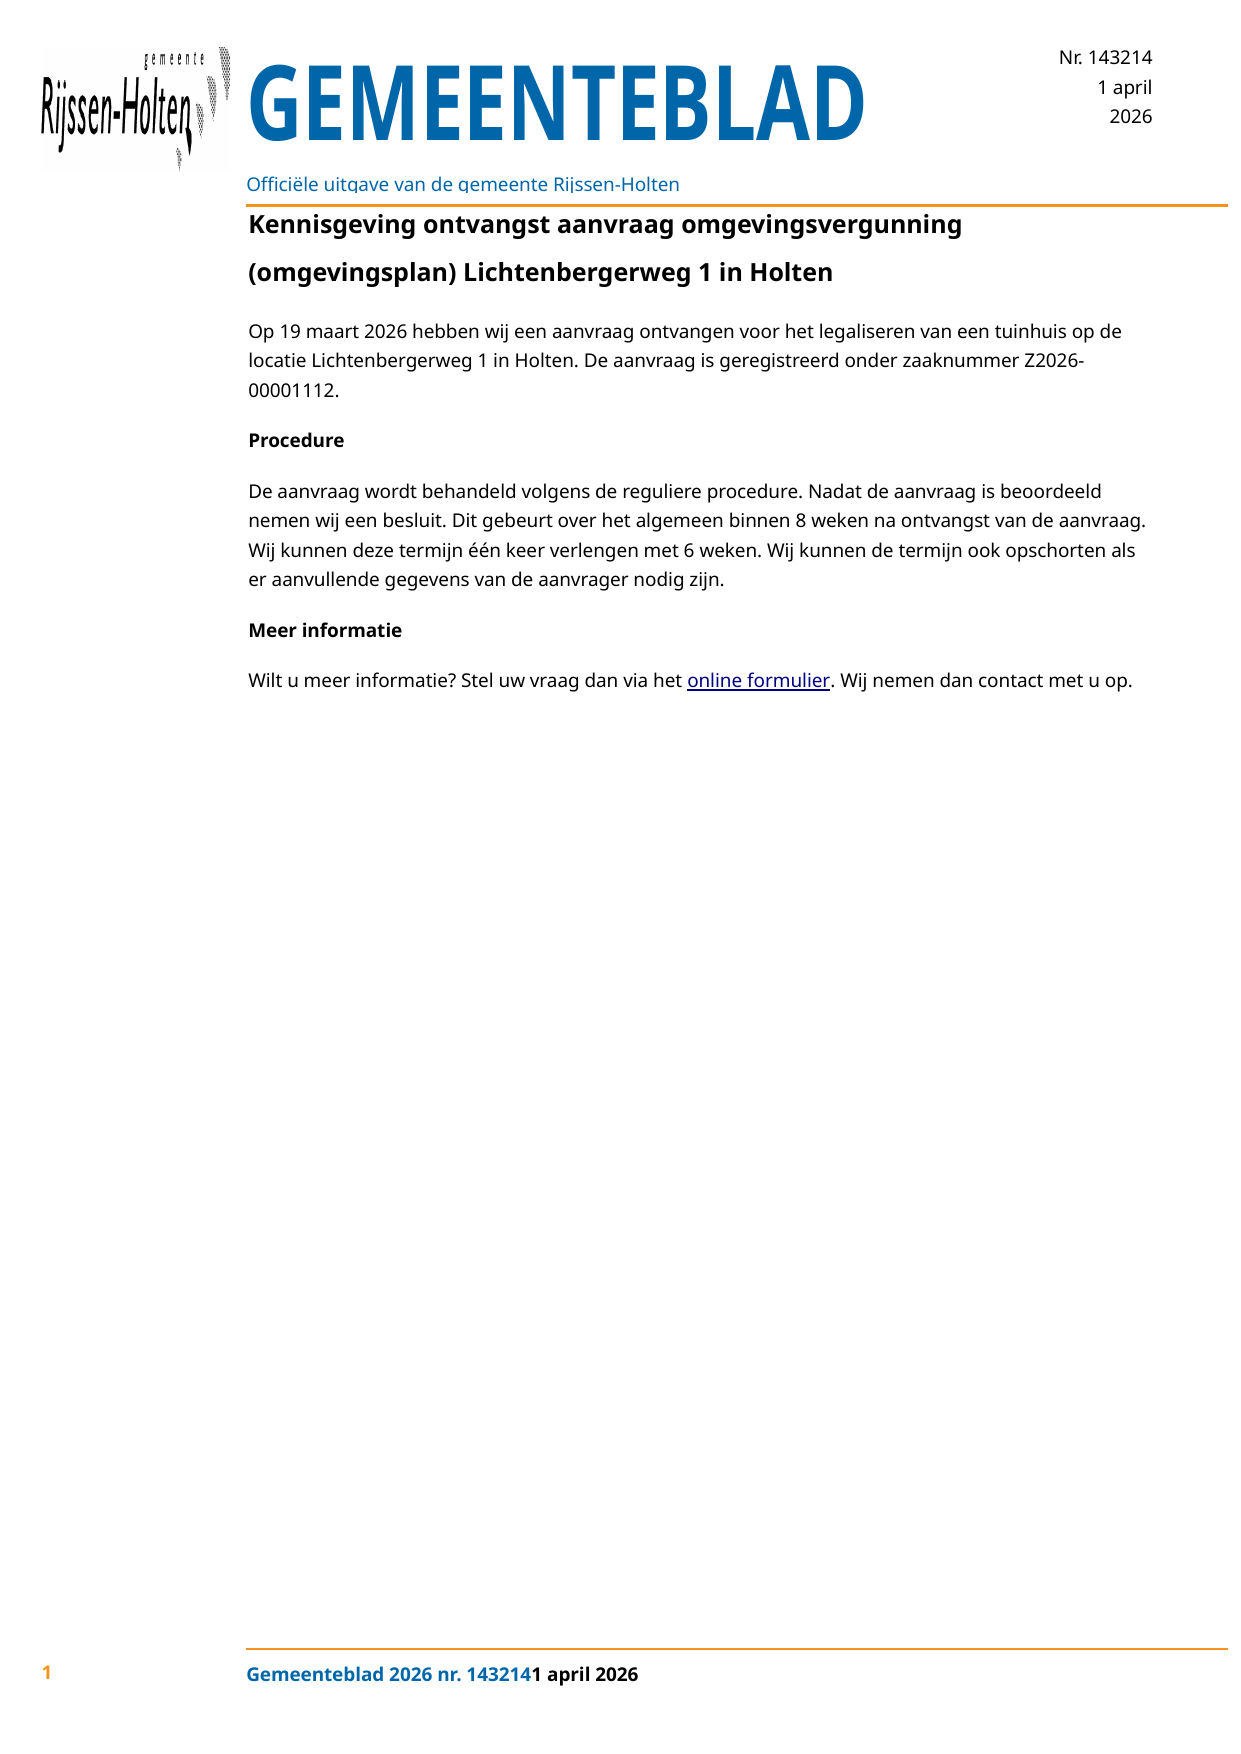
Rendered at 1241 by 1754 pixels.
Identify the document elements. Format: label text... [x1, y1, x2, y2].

text Meer informatie [248, 617, 1152, 643]
text De aanvraag wordt behandeld volgens de reguliere procedure. Nadat de aanvraag is beoordeeld nemen wij een besluit. Dit gebeurt over het algemeen binnen 8 weken na ontvangst van de aanvraag. Wij kunnen deze termijn één keer verlengen met 6 weken. Wij kunnen de termijn ook opschorten als er aanvullende gegevens van de aanvrager nodig zijn. [248, 478, 1152, 592]
text Op 19 maart 2026 hebben wij een aanvraag ontvangen voor het legaliseren van een tuinhuis op de locatie Lichtenbergerweg 1 in Holten. De aanvraag is geregistreerd onder zaaknummer Z2026-00001112. [248, 318, 1152, 403]
text Procedure [248, 427, 1152, 453]
text Wilt u meer informatie? Stel uw vraag dan via het online formulier. Wij nemen dan contact met u op. [248, 667, 1152, 693]
text Kennisgeving ontvangst aanvraag omgevingsvergunning (omgevingsplan) Lichtenbergerweg 1 in Holten [248, 207, 1152, 288]
picture [41, 47, 231, 172]
